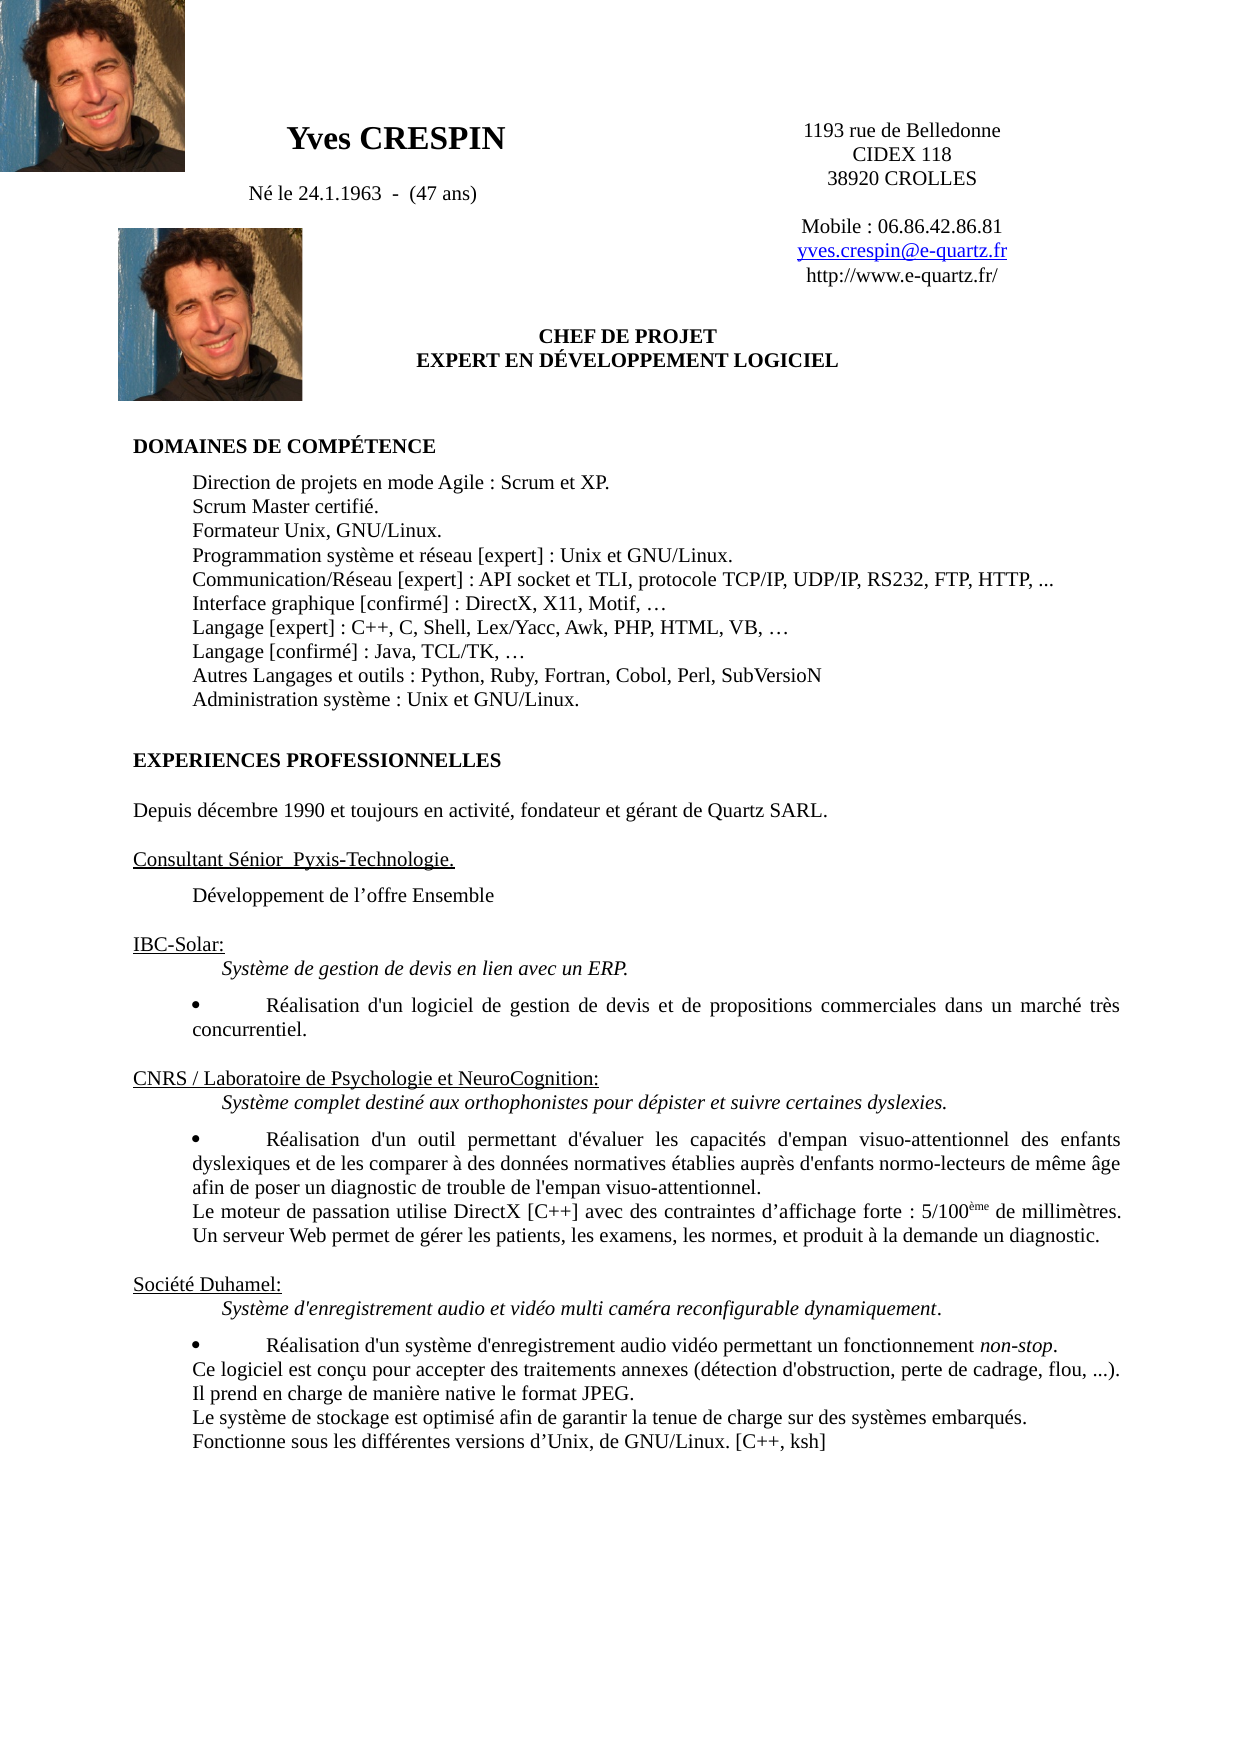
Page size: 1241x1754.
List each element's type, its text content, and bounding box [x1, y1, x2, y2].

text CNRS / Laboratoire de Psychologie et NeuroCognition: Système complet destiné aux orthophonistes pour dépister et suivre certaines dyslexies. [133, 1066, 1122, 1114]
text Chef de projet expert en développement logiciel [303, 324, 1122, 396]
text Ce logiciel est conçu pour accepter des traitements annexes (détection d'obstruction, perte de cadrage, flou, ...). Il prend en charge de manière native le format JPEG. [192, 1357, 1122, 1405]
text Scrum Master certifié. [192, 494, 1122, 518]
text IBC-Solar: Système de gestion de devis en lien avec un ERP. [133, 932, 1122, 980]
text 38920 CROLLES [687, 166, 1117, 190]
text Programmation système et réseau [expert] : Unix et GNU/Linux. [192, 542, 1122, 567]
text Né le 24.1.1963 - (47 ans) [148, 181, 577, 204]
text DOMAINES DE Compétence [133, 434, 1122, 458]
text EXPERIENCES PROFESSIONNELLES [133, 748, 1122, 772]
text Formateur Unix, GNU/Linux. [192, 518, 1122, 542]
text Langage [expert] : C++, C, Shell, Lex/Yacc, Awk, PHP, HTML, VB, … [192, 615, 1122, 639]
text Interface graphique [confirmé] : DirectX, X11, Motif, … [192, 591, 1122, 615]
text Communication/Réseau [expert] : API socket et TLI, protocole tcp/ip, UDP/IP, rs232, ftp, http, ... [192, 567, 1122, 591]
text Administration système : Unix et GNU/Linux. [192, 687, 1122, 711]
text CIDEX 118 [687, 142, 1117, 166]
list Réalisation d'un outil permettant d'évaluer les capacités d'empan visuo-attentionnel des enfants dyslexiques et de les comparer à des données normatives établies auprès d'enfants normo-lecteurs de même âge afin de poser un diagnostic de trouble de l'empan visuo-attentionnel. [192, 1127, 1122, 1199]
text http://www.e-quartz.fr/ [687, 262, 1117, 287]
list Réalisation d'un système d'enregistrement audio vidéo permettant un fonctionnement non-stop. [192, 1332, 1122, 1357]
text Fonctionne sous les différentes versions d’Unix, de GNU/Linux. [C++, ksh] [192, 1429, 1122, 1453]
picture [0, 0, 185, 172]
text Direction de projets en mode Agile : Scrum et XP. [192, 470, 1122, 494]
picture [118, 228, 303, 401]
text Développement de l’offre Ensemble [192, 883, 1122, 907]
list Réalisation d'un logiciel de gestion de devis et de propositions commerciales dans un marché très concurrentiel. [192, 993, 1122, 1041]
text Société Duhamel: Système d'enregistrement audio et vidéo multi caméra reconfigurable dynamiquement. [133, 1272, 1122, 1320]
text Le moteur de passation utilise DirectX [C++] avec des contraintes d’affichage forte : 5/100ème de millimètres. Un serveur Web permet de gérer les patients, les examens, les normes, et produit à la demande un diagnostic. [192, 1199, 1122, 1247]
text Autres Langages et outils : Python, Ruby, Fortran, Cobol, Perl, SubVersioN [192, 663, 1122, 687]
text Depuis décembre 1990 et toujours en activité, fondateur et gérant de Quartz SARL. [133, 797, 1122, 822]
text Langage [confirmé] : Java, TCL/TK, … [192, 639, 1122, 663]
text Consultant Sénior Pyxis-Technologie. [133, 847, 1122, 871]
text Mobile : 06.86.42.86.81 [687, 214, 1117, 238]
text yves.crespin@e-quartz.fr [687, 238, 1117, 262]
text 1193 rue de Belledonne [687, 118, 1117, 142]
text Yves CRESPIN [185, 118, 577, 156]
text Le système de stockage est optimisé afin de garantir la tenue de charge sur des systèmes embarqués. [192, 1405, 1122, 1429]
